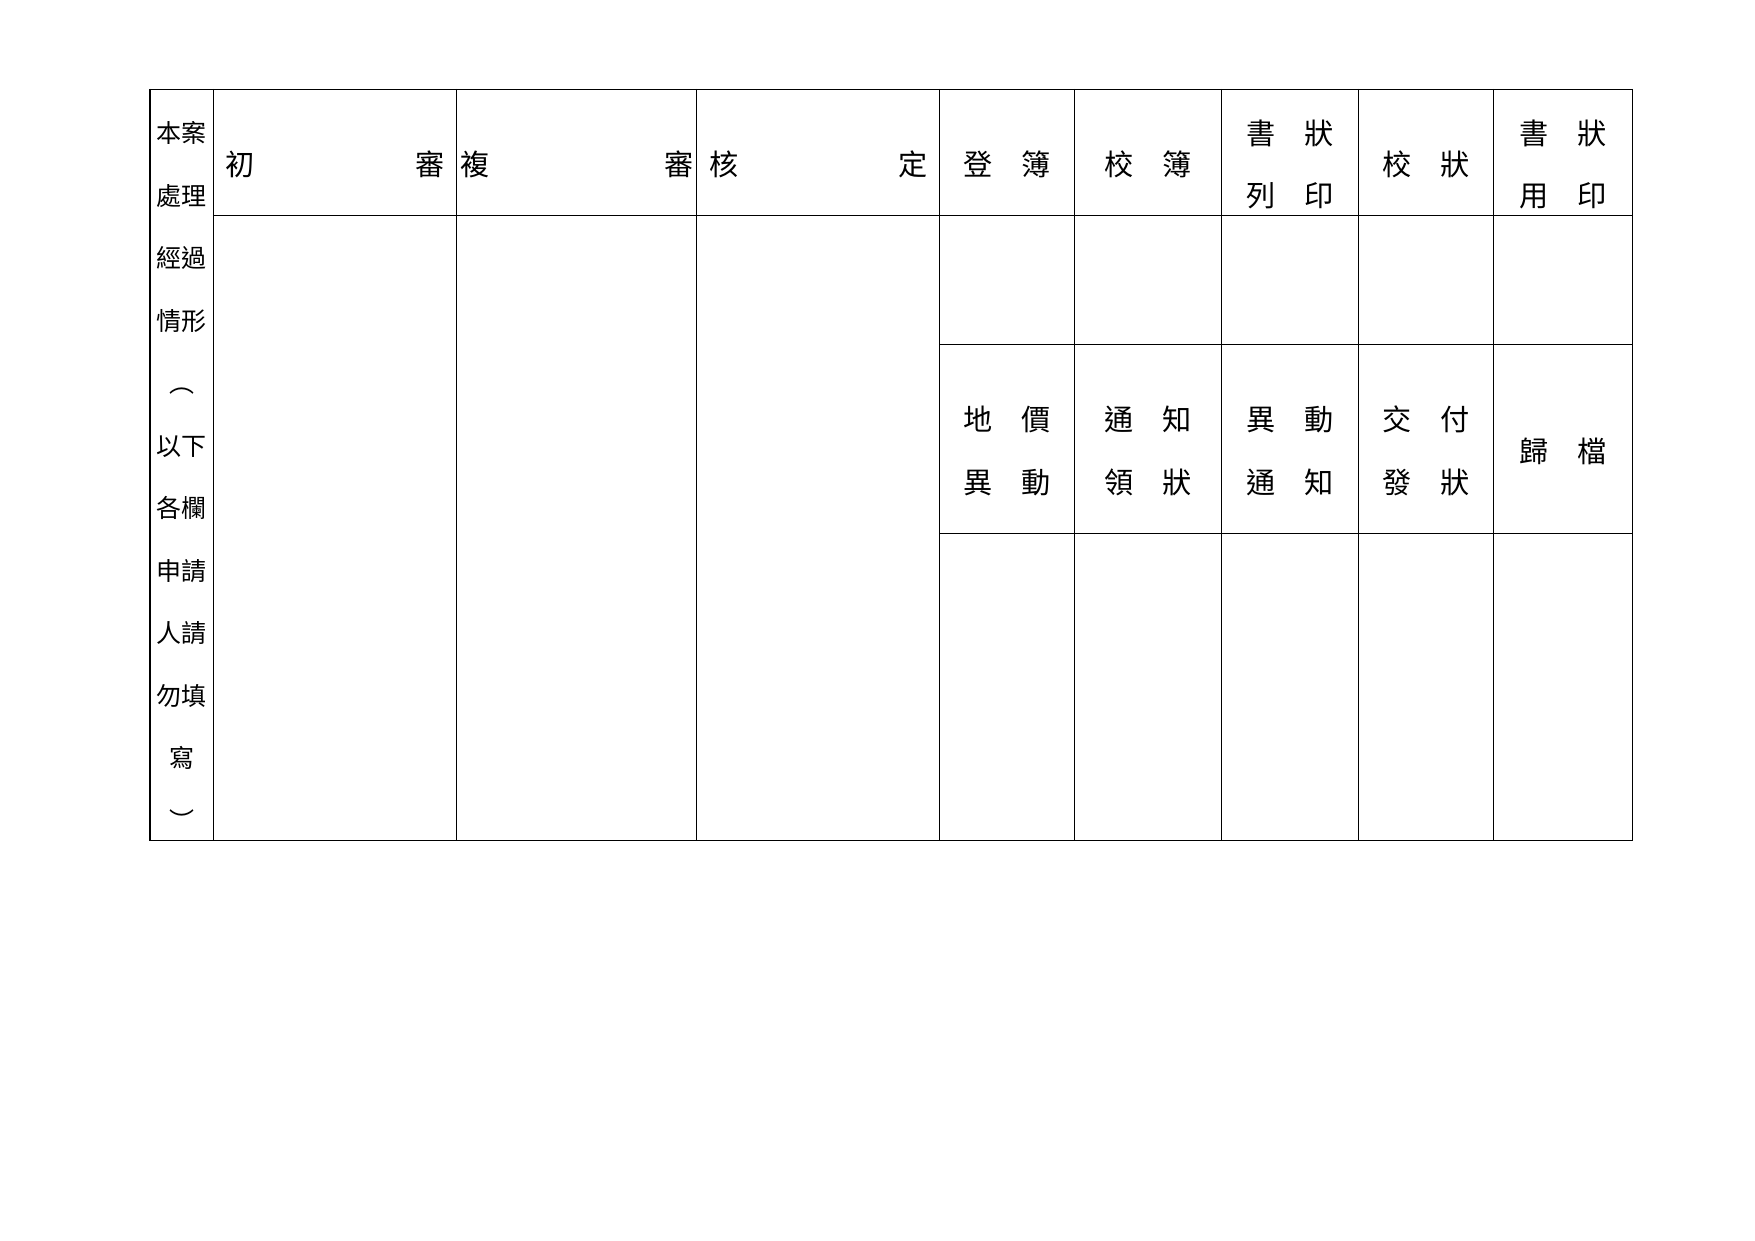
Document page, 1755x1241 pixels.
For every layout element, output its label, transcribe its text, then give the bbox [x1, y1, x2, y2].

table_cell [1359, 534, 1493, 840]
table_cell 本案處理經過情形︵ 以下各欄 申請人請勿填寫 ︶ [151, 90, 213, 840]
table_cell 核 定 [697, 90, 939, 215]
table_cell [1494, 534, 1632, 840]
table_cell 通 知 領 狀 [1075, 345, 1221, 533]
table_cell 異 動 通 知 [1222, 345, 1358, 533]
table_cell [1222, 216, 1358, 344]
table_cell [1075, 216, 1221, 344]
table_cell 歸 檔 [1494, 345, 1632, 533]
table_cell 校 狀 [1359, 90, 1493, 215]
table_cell 交 付 發 狀 [1359, 345, 1493, 533]
table_cell [214, 216, 456, 840]
table_cell 登 簿 [940, 90, 1074, 215]
table_cell 初 審 [214, 90, 456, 215]
table_cell 地 價 異 動 [940, 345, 1074, 533]
table_cell 書 狀 列 印 [1222, 90, 1358, 215]
table_cell 書 狀 用 印 [1494, 90, 1632, 215]
table_cell [940, 216, 1074, 344]
table_cell [697, 216, 939, 840]
table_cell 複 審 [457, 90, 696, 215]
table_cell 校 簿 [1075, 90, 1221, 215]
table_cell [457, 216, 696, 840]
table_cell [1359, 216, 1493, 344]
table_cell [1075, 534, 1221, 840]
table_cell [940, 534, 1074, 840]
table_cell [1222, 534, 1358, 840]
table_cell [1494, 216, 1632, 344]
